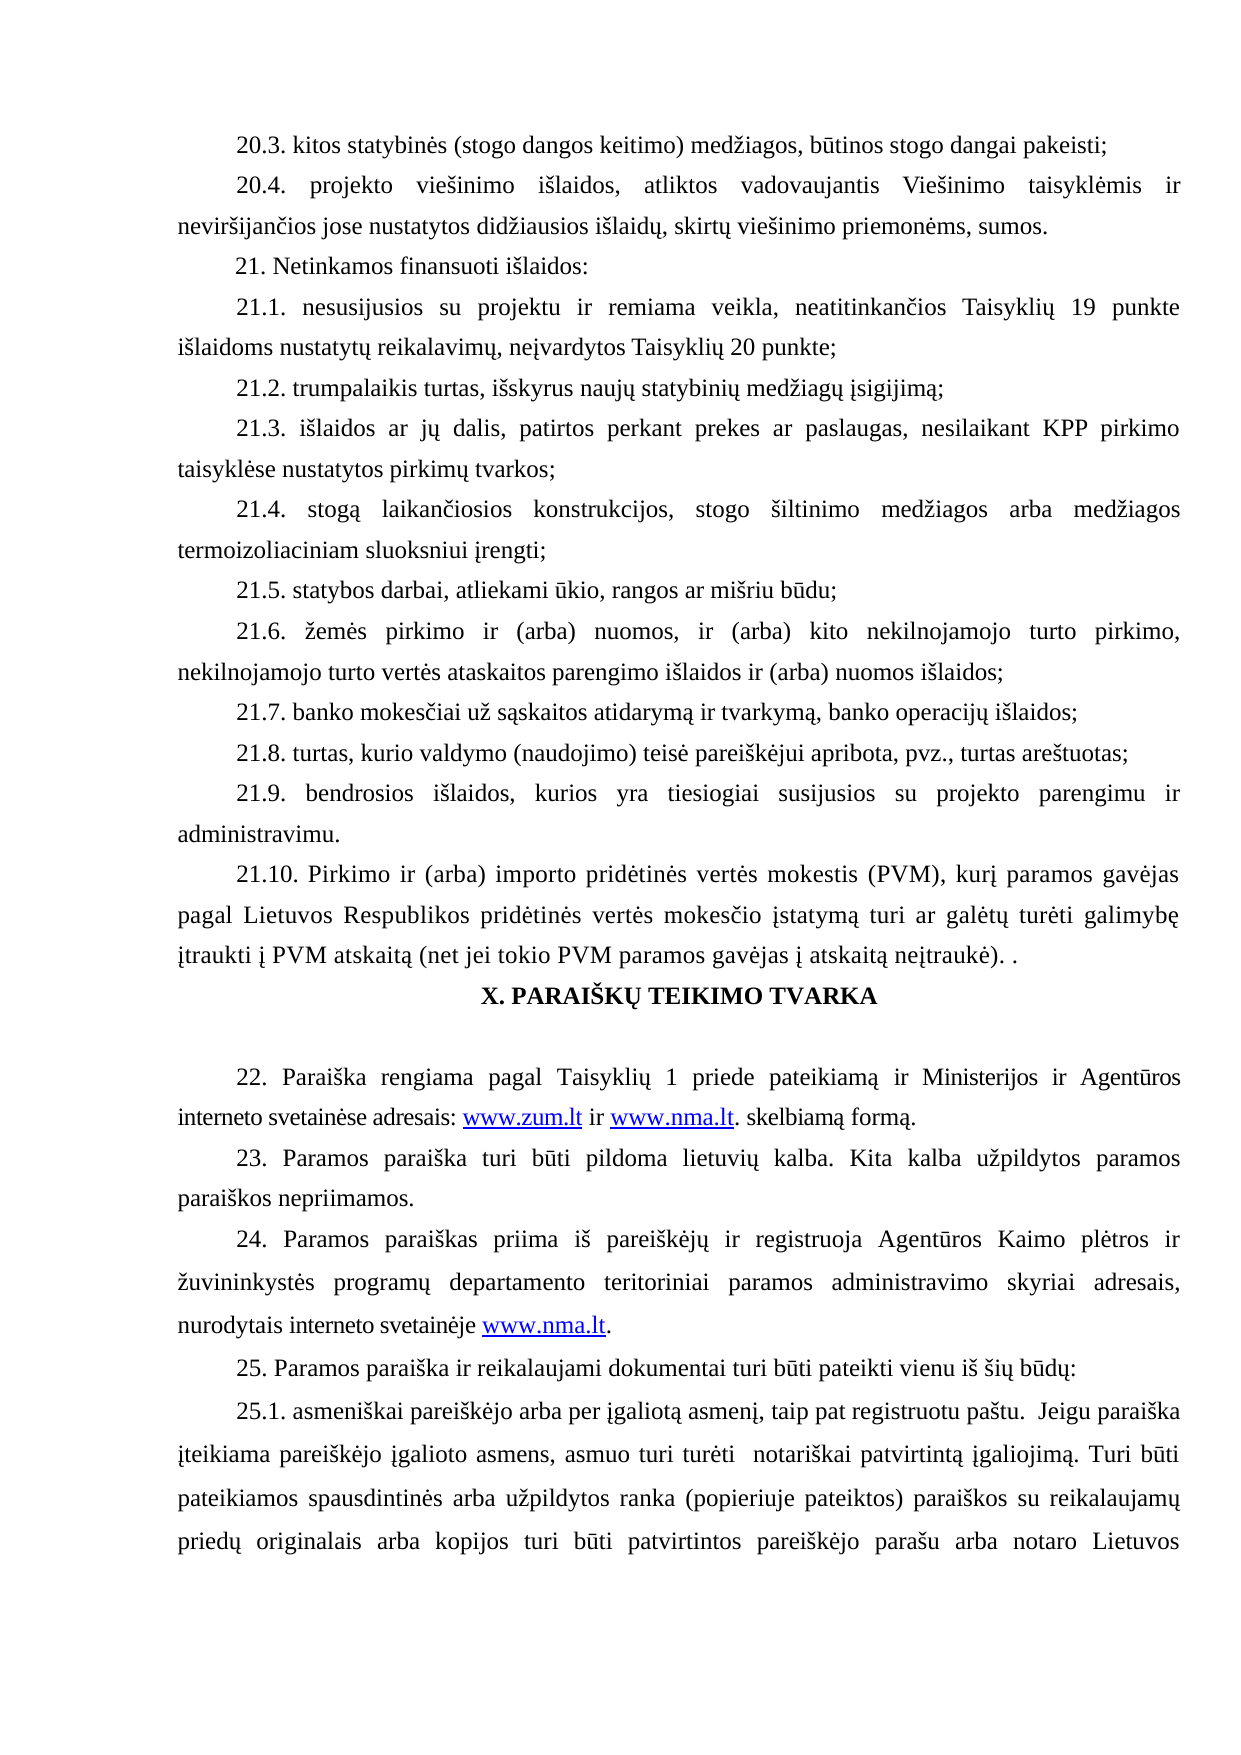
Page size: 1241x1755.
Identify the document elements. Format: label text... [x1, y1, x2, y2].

text 21. Netinkamos finansuoti išlaidos: [177, 251, 1181, 280]
text 21.9. bendrosios išlaidos, kurios yra tiesiogiai susijusios su projekto parengimu ir administravimu. [177, 778, 1181, 847]
text 21.1. nesusijusios su projektu ir remiama veikla, neatitinkančios Taisyklių 19 punkte išlaidoms nustatytų reikalavimų, neįvardytos Taisyklių 20 punkte; [177, 292, 1181, 361]
text 21.5. statybos darbai, atliekami ūkio, rangos ar mišriu būdu; [177, 576, 1181, 604]
text 22. Paraiška rengiama pagal Taisyklių 1 priede pateikiamą ir Ministerijos ir Agentūros interneto svetainėse adresais: www.zum.lt ir www.nma.lt. skelbiamą formą. [177, 1062, 1181, 1131]
text 25.1. asmeniškai pareiškėjo arba per įgaliotą asmenį, taip pat registruotu paštu. Jeigu paraiška įteikiama pareiškėjo įgalioto asmens, asmuo turi turėti notariškai patvirtintą įgaliojimą. Turi būti pateikiamos spausdintinės arba užpildytos ranka (popieriuje pateiktos) paraiškos su reikalaujamų priedų originalais arba kopijos turi būti patvirtintos pareiškėjo parašu arba notaro Lietuvos [177, 1396, 1181, 1554]
text 24. Paramos paraiškas priima iš pareiškėjų ir registruoja Agentūros Kaimo plėtros ir žuvininkystės programų departamento teritoriniai paramos administravimo skyriai adresais, nurodytais interneto svetainėje www.nma.lt. [177, 1224, 1181, 1339]
text 20.4. projekto viešinimo išlaidos, atliktos vadovaujantis Viešinimo taisyklėmis ir neviršijančios jose nustatytos didžiausios išlaidų, skirtų viešinimo priemonėms, sumos. [177, 170, 1181, 240]
text 25. Paramos paraiška ir reikalaujami dokumentai turi būti pateikti vienu iš šių būdų: [177, 1353, 1181, 1382]
text 20.3. kitos statybinės (stogo dangos keitimo) medžiagos, būtinos stogo dangai pakeisti; [177, 130, 1181, 159]
text 23. Paramos paraiška turi būti pildoma lietuvių kalba. Kita kalba užpildytos paramos paraiškos nepriimamos. [177, 1143, 1181, 1212]
text 21.10. Pirkimo ir (arba) importo pridėtinės vertės mokestis (PVM), kurį paramos gavėjas pagal Lietuvos Respublikos pridėtinės vertės mokesčio įstatymą turi ar galėtų turėti galimybę įtraukti į PVM atskaitą (net jei tokio PVM paramos gavėjas į atskaitą neįtraukė). . [177, 859, 1181, 969]
text X. Paraiškų teikimO Tvarka [177, 981, 1181, 1009]
text 21.8. turtas, kurio valdymo (naudojimo) teisė pareiškėjui apribota, pvz., turtas areštuotas; [177, 738, 1181, 766]
text 21.6. žemės pirkimo ir (arba) nuomos, ir (arba) kito nekilnojamojo turto pirkimo, nekilnojamojo turto vertės ataskaitos parengimo išlaidos ir (arba) nuomos išlaidos; [177, 616, 1181, 685]
text 21.3. išlaidos ar jų dalis, patirtos perkant prekes ar paslaugas, nesilaikant KPP pirkimo taisyklėse nustatytos pirkimų tvarkos; [177, 413, 1181, 483]
text 21.2. trumpalaikis turtas, išskyrus naujų statybinių medžiagų įsigijimą; [177, 373, 1181, 402]
text 21.7. banko mokesčiai už sąskaitos atidarymą ir tvarkymą, banko operacijų išlaidos; [177, 697, 1181, 726]
text 21.4. stogą laikančiosios konstrukcijos, stogo šiltinimo medžiagos arba medžiagos termoizoliaciniam sluoksniui įrengti; [177, 494, 1181, 564]
